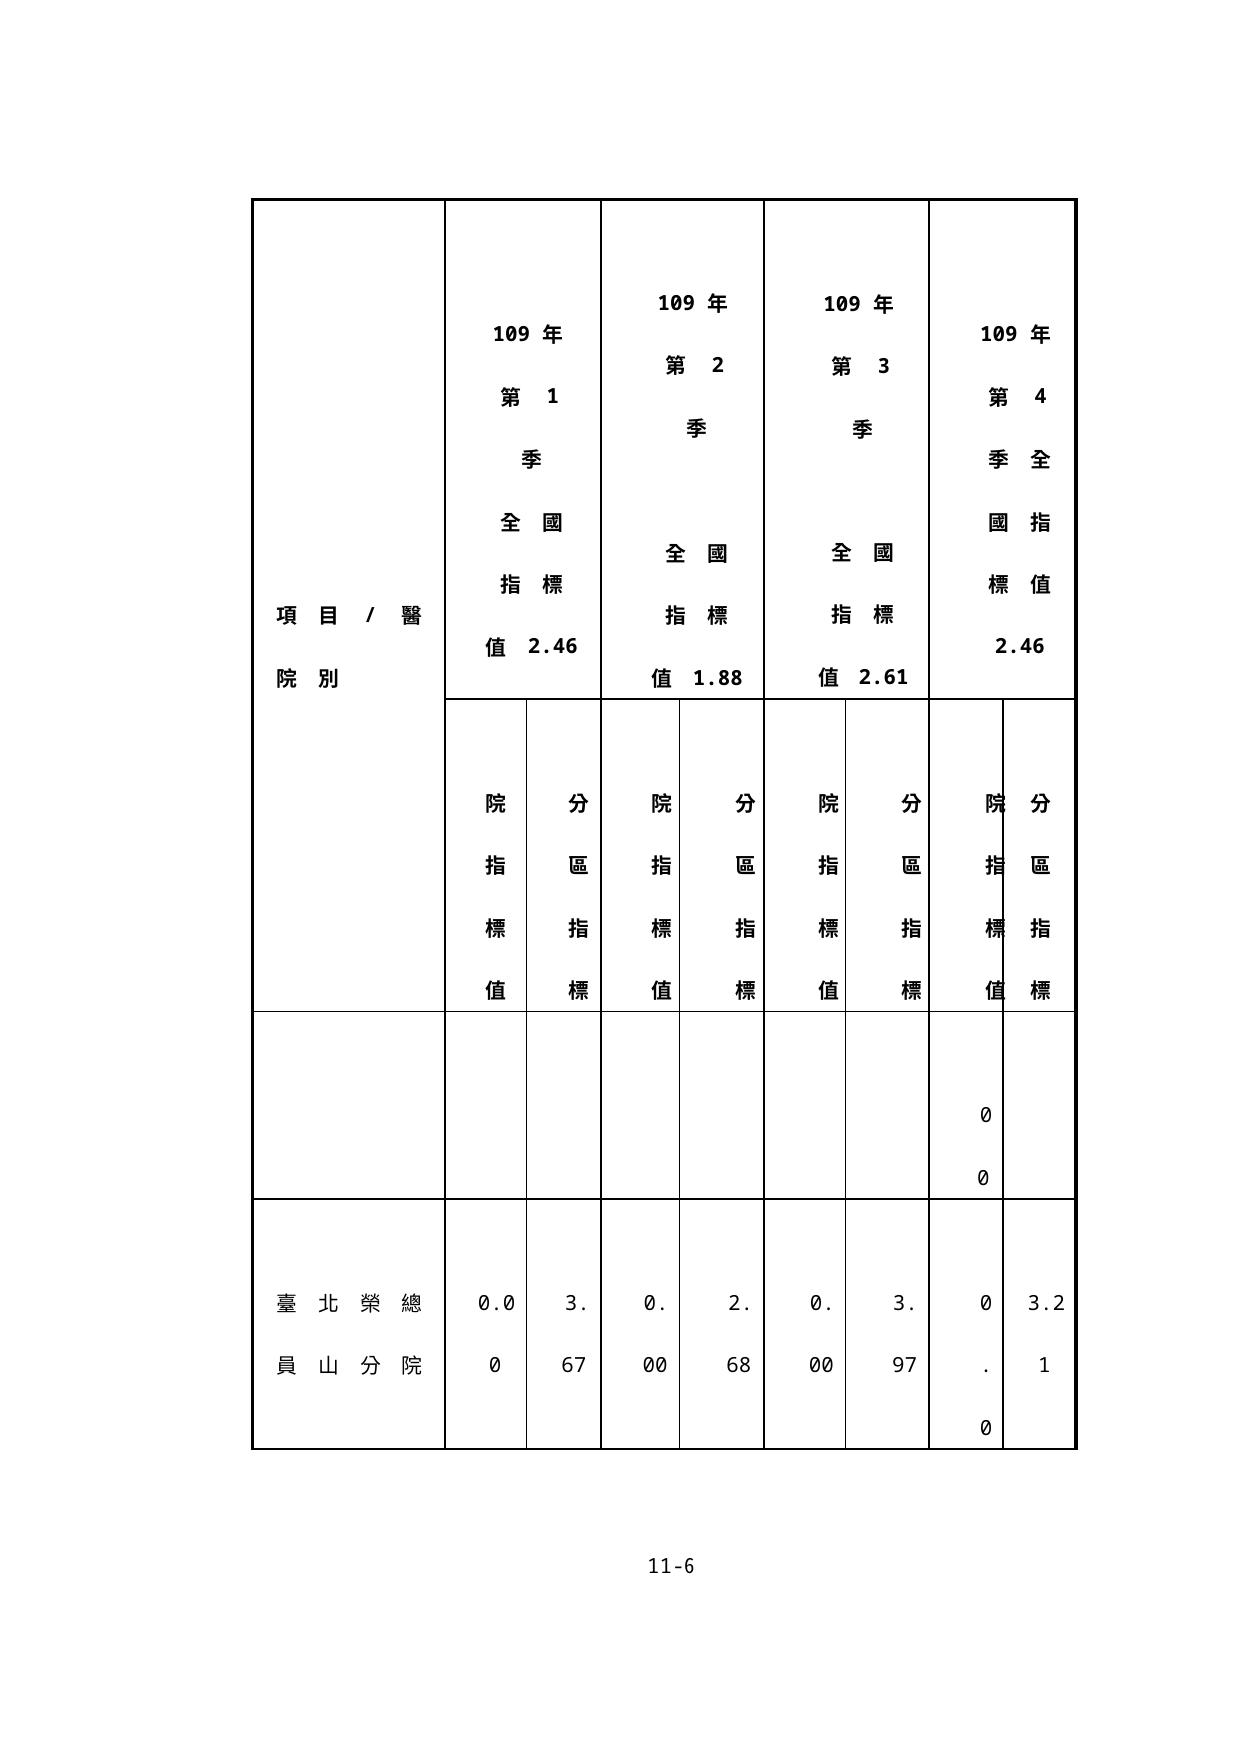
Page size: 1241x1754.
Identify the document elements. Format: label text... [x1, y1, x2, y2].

table_header 109年第2季 全國指標值1.88 [602, 201, 763, 698]
table_header 109年第3季 全國指標值2.61 [765, 201, 928, 698]
table_cell 3.21 [1004, 1200, 1074, 1448]
table_cell 院指標值 [602, 700, 679, 1011]
table_cell 分區指標 [527, 700, 600, 1011]
table_cell [527, 1012, 600, 1198]
table_cell 院指標值 [930, 700, 1002, 1011]
table_cell [765, 1012, 845, 1198]
table_cell 分區指標 [846, 700, 928, 1011]
table_header 109年第1季 全國指標值2.46 [446, 201, 600, 698]
table_cell 3.67 [527, 1200, 600, 1448]
table_cell 00 [930, 1012, 1002, 1198]
table_cell 分區指標 [1004, 700, 1074, 1011]
table_cell [602, 1012, 679, 1198]
table_header 項目/醫院別 [254, 201, 444, 1011]
table_cell [446, 1012, 526, 1198]
table_cell 臺北榮總員山分院 [254, 1200, 444, 1448]
table_cell [846, 1012, 928, 1198]
table_cell 分區指標 [680, 700, 763, 1011]
table_cell 院指標值 [765, 700, 845, 1011]
table_cell 0.00 [446, 1200, 526, 1448]
table_cell 0.0 [930, 1200, 1002, 1448]
table_cell 0.00 [602, 1200, 679, 1448]
table_cell 0.00 [765, 1200, 845, 1448]
table_cell [254, 1012, 444, 1198]
table_cell [1004, 1012, 1074, 1198]
table_header 109年第4季全國指標值2.46 [930, 201, 1074, 698]
table_cell 3.97 [846, 1200, 928, 1448]
table_cell 2.68 [680, 1200, 763, 1448]
table_cell 院指標值 [446, 700, 526, 1011]
table_cell [680, 1012, 763, 1198]
